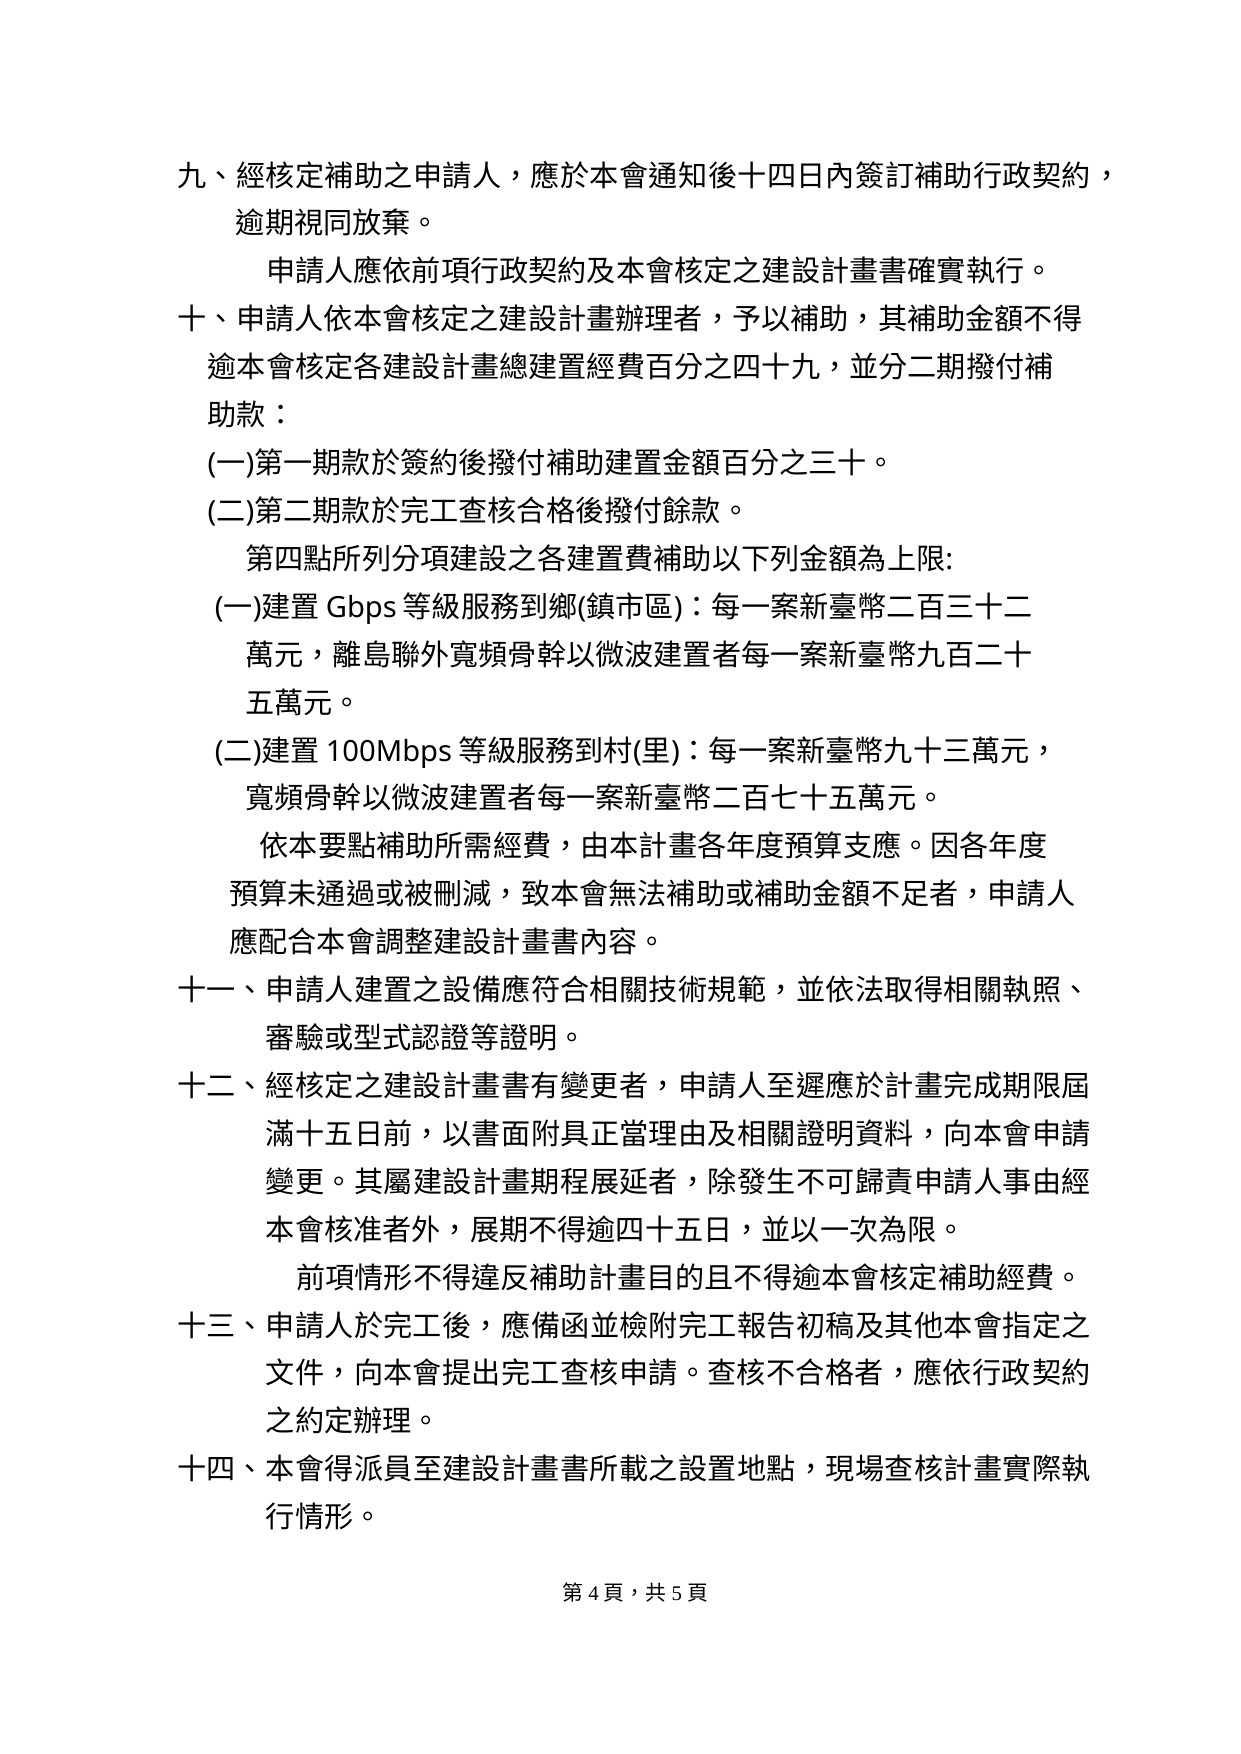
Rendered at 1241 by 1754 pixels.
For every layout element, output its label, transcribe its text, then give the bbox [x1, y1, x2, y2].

text 五萬元。 [192, 675, 1093, 723]
list 申請人應依前項行政契約及本會核定之建設計畫書確實執行。 [177, 243, 1093, 291]
text (一)建置Gbps等級服務到鄉(鎮市區)：每一案新臺幣二百三十二 [192, 579, 1093, 627]
text 萬元，離島聯外寬頻骨幹以微波建置者每一案新臺幣九百二十 [192, 627, 1093, 675]
list 申請人依本會核定之建設計畫辦理者，予以補助，其補助金額不得 [177, 291, 1093, 339]
text 預算未通過或被刪減，致本會無法補助或補助金額不足者，申請人 [222, 866, 1093, 914]
text 應配合本會調整建設計畫書內容。 [222, 914, 1093, 962]
text 寬頻骨幹以微波建置者每一案新臺幣二百七十五萬元。 [192, 771, 1093, 818]
text 依本要點補助所需經費，由本計畫各年度預算支應。因各年度 [222, 818, 1093, 866]
list 申請人建置之設備應符合相關技術規範，並依法取得相關執照、審驗或型式認證等證明。 [177, 962, 1093, 1058]
text (二)建置100Mbps等級服務到村(里)：每一案新臺幣九十三萬元， [192, 723, 1093, 771]
list 本會得派員至建設計畫書所載之設置地點，現場查核計畫實際執行情形。 [177, 1441, 1093, 1537]
text (二)第二期款於完工查核合格後撥付餘款。 [177, 483, 1093, 531]
list 申請人於完工後，應備函並檢附完工報告初稿及其他本會指定之文件，向本會提出完工查核申請。查核不合格者，應依行政契約之約定辦理。 [177, 1298, 1093, 1441]
list 經核定補助之申請人，應於本會通知後十四日內簽訂補助行政契約，逾期視同放棄。 [177, 148, 1093, 243]
list 逾本會核定各建設計畫總建置經費百分之四十九，並分二期撥付補 [177, 339, 1093, 387]
text (一)第一期款於簽約後撥付補助建置金額百分之三十。 [177, 435, 1093, 483]
text 第四點所列分項建設之各建置費補助以下列金額為上限: [192, 531, 1093, 579]
list 經核定之建設計畫書有變更者，申請人至遲應於計畫完成期限屆滿十五日前，以書面附具正當理由及相關證明資料，向本會申請變更。其屬建設計畫期程展延者，除發生不可歸責申請人事由經本會核准者外，展期不得逾四十五日，並以一次為限。 [177, 1058, 1093, 1250]
list 助款： [177, 387, 1093, 435]
text 前項情形不得違反補助計畫目的且不得逾本會核定補助經費。 [266, 1250, 1093, 1298]
